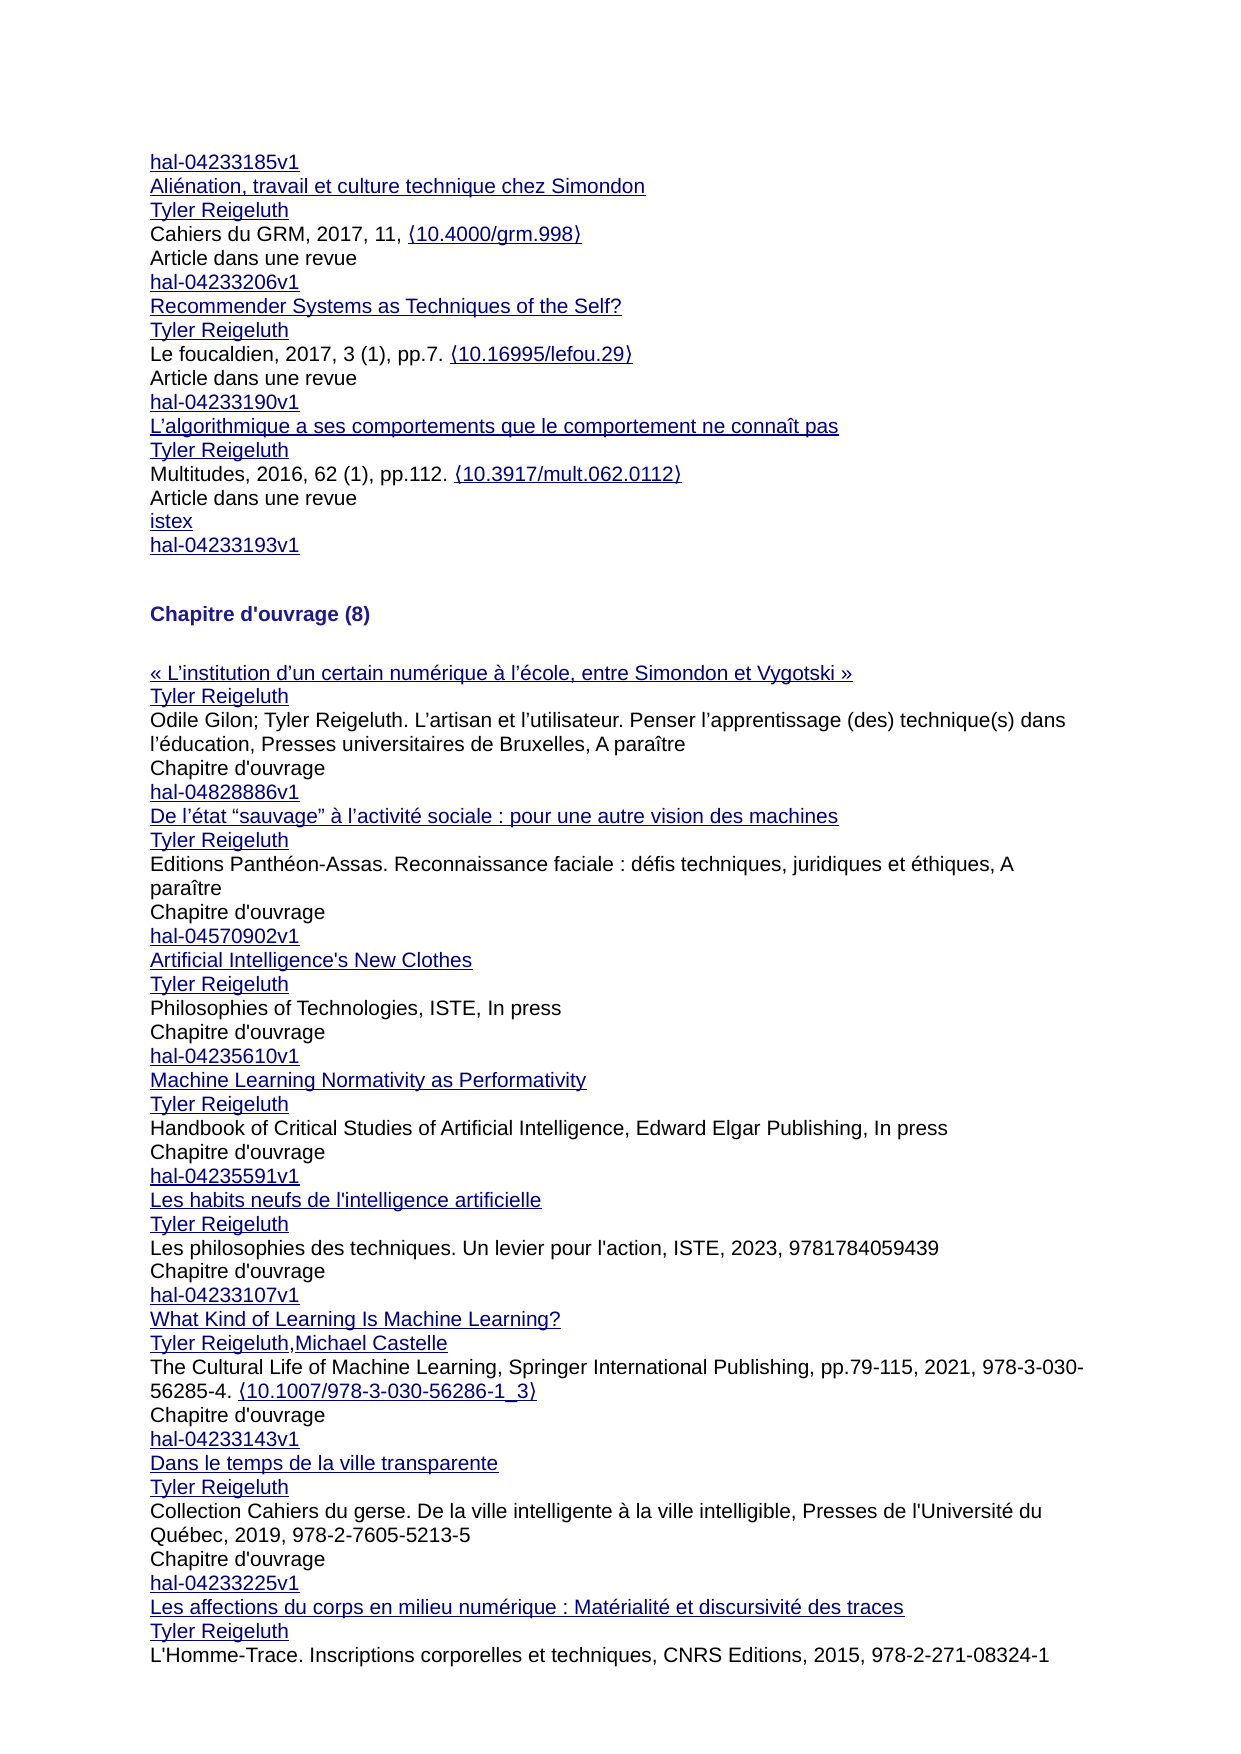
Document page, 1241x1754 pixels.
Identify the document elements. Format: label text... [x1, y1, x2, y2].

table_cell Les affections du corps en milieu numérique : Matérialité et discursivité des traces Tyler Reigeluth L'Homme-Trace. Inscriptions corporelles et techniques, CNRS Editions, 2015, 978-2-271-08324-1 [150, 1595, 1090, 1667]
table_cell hal-04233185v1 [150, 150, 1090, 174]
table_cell De l’état “sauvage” à l’activité sociale : pour une autre vision des machines Tyler Reigeluth Editions Panthéon-Assas. Reconnaissance faciale : défis techniques, juridiques et éthiques, A paraître Chapitre d'ouvrage hal-04570902v1 [150, 804, 1090, 948]
table_cell What Kind of Learning Is Machine Learning? Tyler Reigeluth,Michael Castelle The Cultural Life of Machine Learning, Springer International Publishing, pp.79-115, 2021, 978-3-030-56285-4. ⟨10.1007/978-3-030-56286-1_3⟩ Chapitre d'ouvrage hal-04233143v1 [150, 1307, 1090, 1451]
table_header « L’institution d’un certain numérique à l’école, entre Simondon et Vygotski » Tyler Reigeluth Odile Gilon; Tyler Reigeluth. L’artisan et l’utilisateur. Penser l’apprentissage (des) technique(s) dans l’éducation, Presses universitaires de Bruxelles, A paraître Chapitre d'ouvrage hal-04828886v1 [150, 660, 1090, 804]
table_cell Recommender Systems as Techniques of the Self? Tyler Reigeluth Le foucaldien, 2017, 3 (1), pp.7. ⟨10.16995/lefou.29⟩ Article dans une revue hal-04233190v1 [150, 294, 1090, 413]
subtitle Chapitre d'ouvrage (8) [150, 602, 1090, 626]
table_cell L’algorithmique a ses comportements que le comportement ne connaît pas Tyler Reigeluth Multitudes, 2016, 62 (1), pp.112. ⟨10.3917/mult.062.0112⟩ Article dans une revue istex hal-04233193v1 [150, 414, 1090, 557]
table_cell Les habits neufs de l'intelligence artificielle Tyler Reigeluth Les philosophies des techniques. Un levier pour l'action, ISTE, 2023, 9781784059439 Chapitre d'ouvrage hal-04233107v1 [150, 1188, 1090, 1307]
table_cell Dans le temps de la ville transparente Tyler Reigeluth Collection Cahiers du gerse. De la ville intelligente à la ville intelligible, Presses de l'Université du Québec, 2019, 978-2-7605-5213-5 Chapitre d'ouvrage hal-04233225v1 [150, 1451, 1090, 1595]
table_cell Machine Learning Normativity as Performativity Tyler Reigeluth Handbook of Critical Studies of Artificial Intelligence, Edward Elgar Publishing, In press Chapitre d'ouvrage hal-04235591v1 [150, 1068, 1090, 1187]
table_cell Aliénation, travail et culture technique chez Simondon Tyler Reigeluth Cahiers du GRM, 2017, 11, ⟨10.4000/grm.998⟩ Article dans une revue hal-04233206v1 [150, 174, 1090, 294]
table_cell Artificial Intelligence's New Clothes Tyler Reigeluth Philosophies of Technologies, ISTE, In press Chapitre d'ouvrage hal-04235610v1 [150, 948, 1090, 1068]
